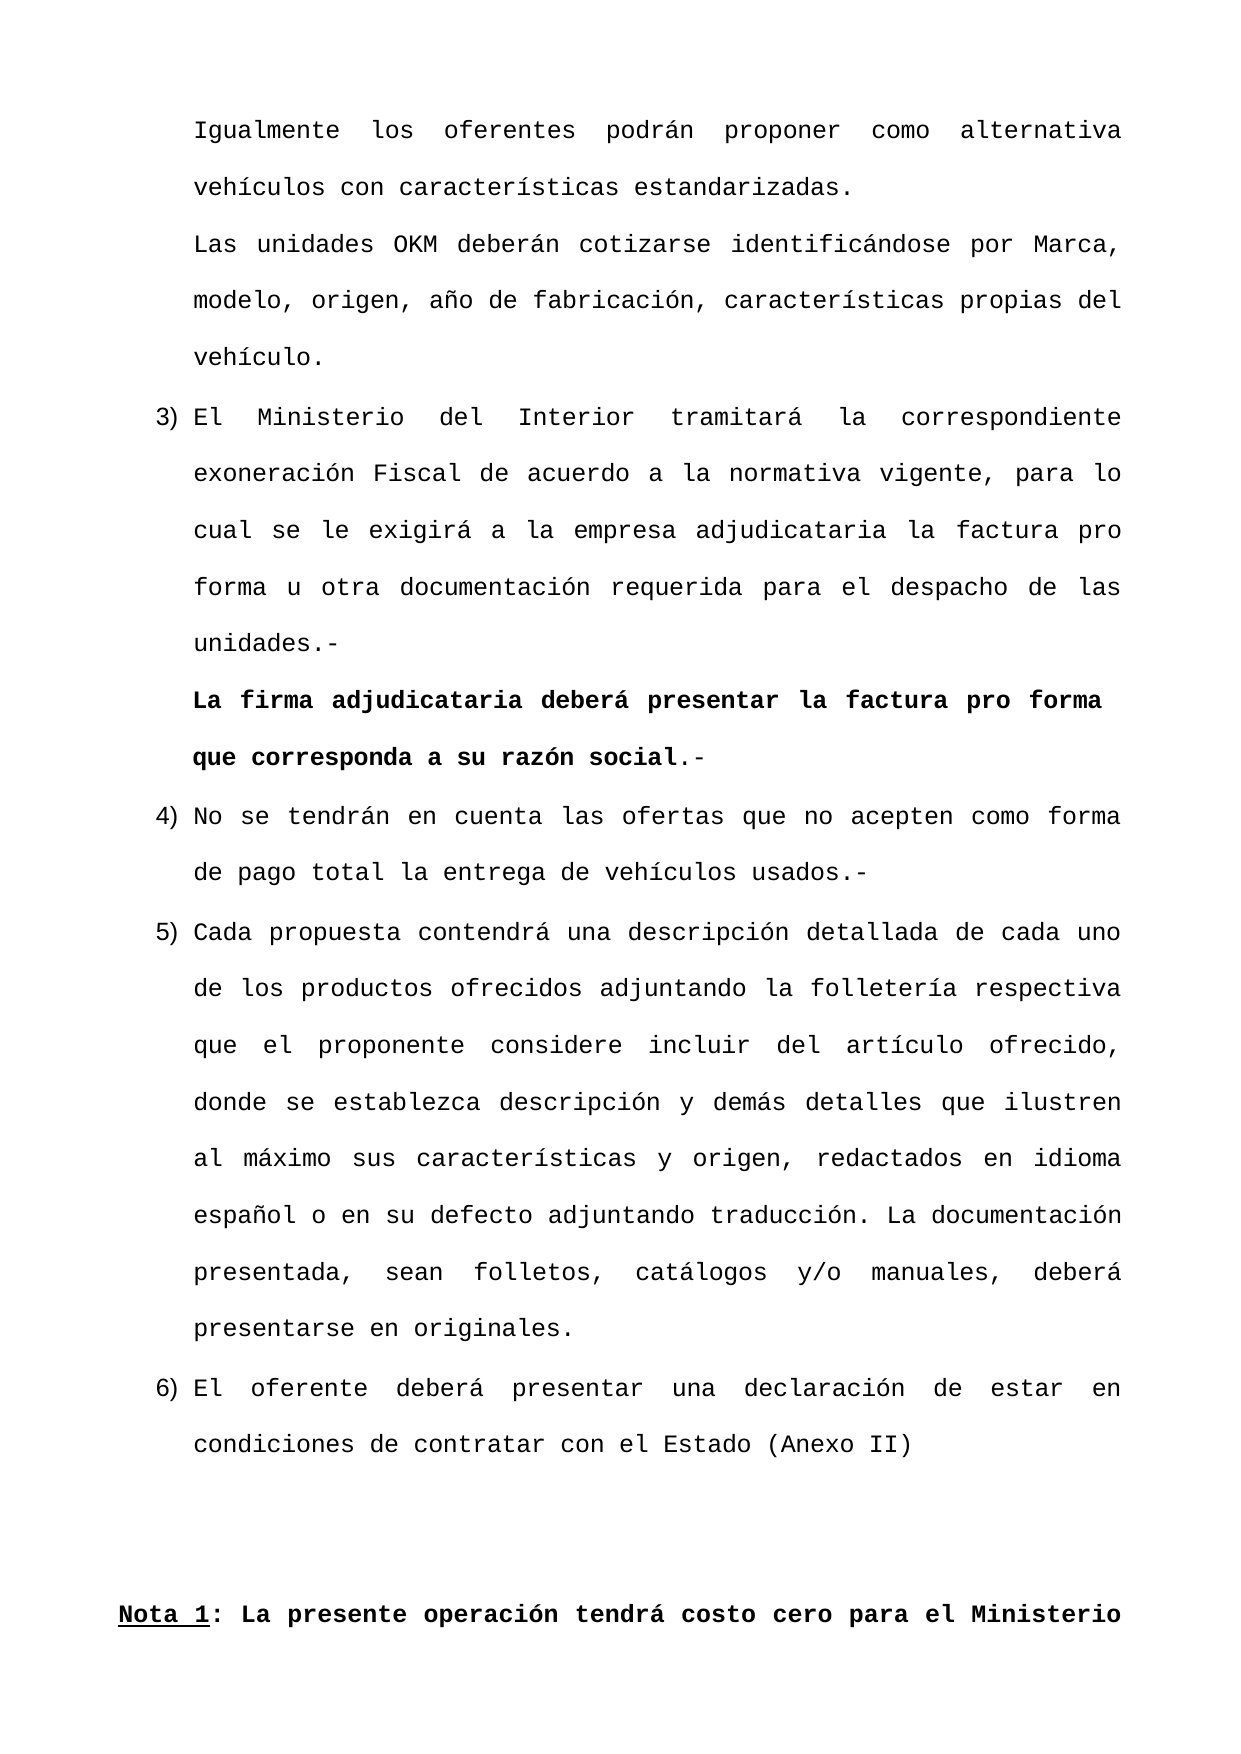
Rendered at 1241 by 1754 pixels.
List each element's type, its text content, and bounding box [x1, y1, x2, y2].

text La firma adjudicataria deberá presentar la factura pro forma que corresponda a su razón social.- [118, 687, 1122, 772]
list No se tendrán en cuenta las ofertas que no acepten como forma de pago total la entrega de vehículos usados.- [156, 801, 1122, 888]
text Igualmente los oferentes podrán proponer como alternativa vehículos con características estandarizadas. [193, 118, 1122, 203]
text Nota 1: La presente operación tendrá costo cero para el Ministerio [118, 1602, 1122, 1630]
list El Ministerio del Interior tramitará la correspondiente exoneración Fiscal de acuerdo a la normativa vigente, para lo cual se le exigirá a la empresa adjudicataria la factura pro forma u otra documentación requerida para el despacho de las unidades.- [156, 401, 1122, 659]
list El oferente deberá presentar una declaración de estar en condiciones de contratar con el Estado (Anexo II) [156, 1373, 1122, 1460]
text Las unidades OKM deberán cotizarse identificándose por Marca, modelo, origen, año de fabricación, características propias del vehículo. [193, 231, 1122, 373]
list Cada propuesta contendrá una descripción detallada de cada uno de los productos ofrecidos adjuntando la folletería respectiva que el proponente considere incluir del artículo ofrecido, donde se establezca descripción y demás detalles que ilustren al máximo sus características y origen, redactados en idioma español o en su defecto adjuntando traducción. La documentación presentada, sean folletos, catálogos y/o manuales, deberá presentarse en originales. [156, 917, 1122, 1344]
